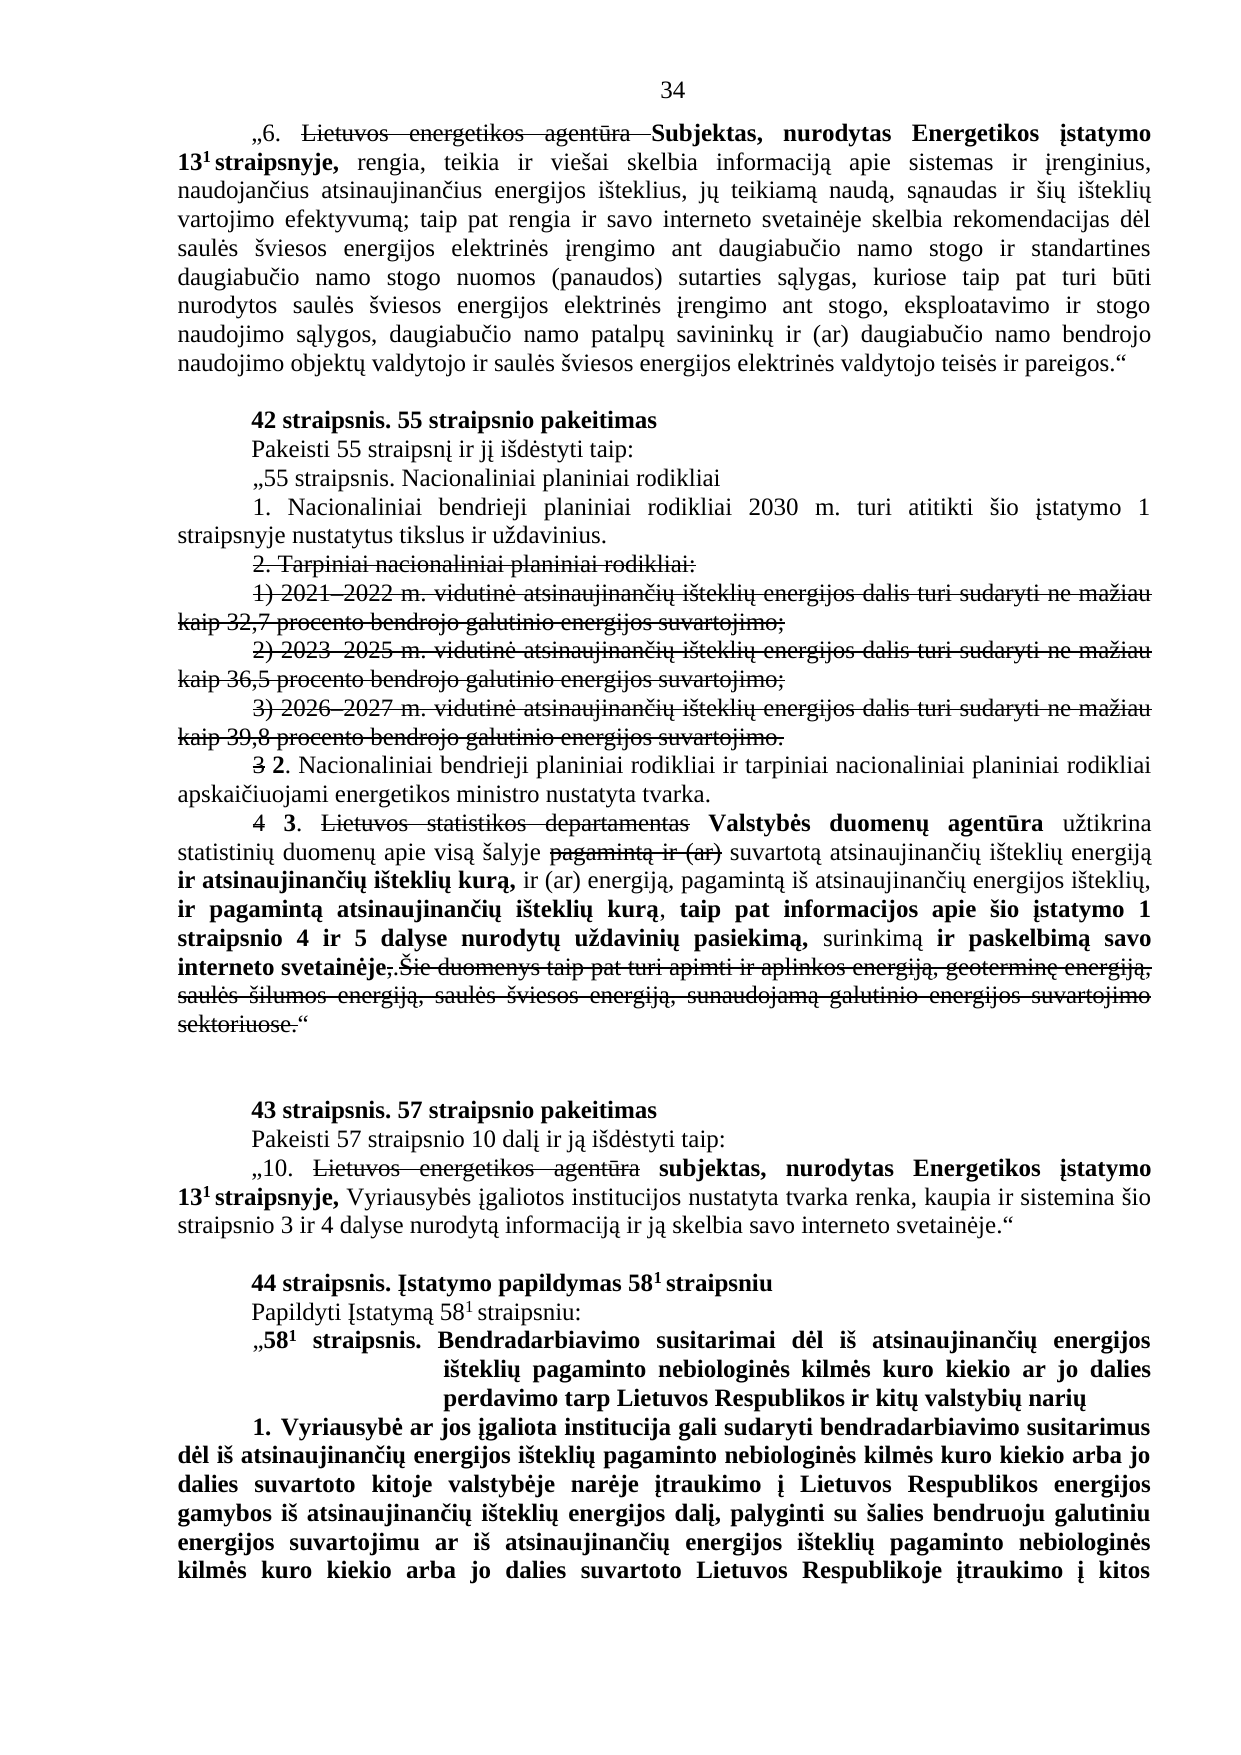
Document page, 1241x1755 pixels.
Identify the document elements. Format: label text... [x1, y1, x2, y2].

text 2) 2023–2025 m. vidutinė atsinaujinančių išteklių energijos dalis turi sudaryti ne mažiau kaip 36,5 procento bendrojo galutinio energijos suvartojimo; [177, 636, 1152, 693]
text 2. Tarpiniai nacionaliniai planiniai rodikliai: [177, 549, 1152, 578]
text 4 3. Lietuvos statistikos departamentas Valstybės duomenų agentūra užtikrina statistinių duomenų apie visą šalyje pagamintą ir (ar) suvartotą atsinaujinančių išteklių energiją ir atsinaujinančių išteklių kurą, ir (ar) energiją, pagamintą iš atsinaujinančių energijos išteklių, ir pagamintą atsinaujinančių išteklių kurą, taip pat informacijos apie šio įstatymo 1 straipsnio 4 ir 5 dalyse nurodytų uždavinių pasiekimą, surinkimą ir paskelbimą savo interneto svetainėje,.Šie duomenys taip pat turi apimti ir aplinkos energiją, geoterminę energiją, saulės šilumos energiją, saulės šviesos energiją, sunaudojamą galutinio energijos suvartojimo sektoriuose.“ [177, 808, 1152, 1038]
text 42 straipsnis. 55 straipsnio pakeitimas [177, 406, 1152, 434]
text Papildyti Įstatymą 581 straipsniu: [177, 1297, 1152, 1326]
text 3 2. Nacionaliniai bendrieji planiniai rodikliai ir tarpiniai nacionaliniai planiniai rodikliai apskaičiuojami energetikos ministro nustatyta tvarka. [177, 751, 1152, 808]
text 3) 2026–2027 m. vidutinė atsinaujinančių išteklių energijos dalis turi sudaryti ne mažiau kaip 39,8 procento bendrojo galutinio energijos suvartojimo. [177, 693, 1152, 751]
text Pakeisti 55 straipsnį ir jį išdėstyti taip: [177, 434, 1152, 463]
text „55 straipsnis. Nacionaliniai planiniai rodikliai [177, 463, 1152, 492]
text Pakeisti 57 straipsnio 10 dalį ir ją išdėstyti taip: [177, 1124, 1152, 1153]
text „581 straipsnis. Bendradarbiavimo susitarimai dėl iš atsinaujinančių energijos išteklių pagaminto nebiologinės kilmės kuro kiekio ar jo dalies perdavimo tarp Lietuvos Respublikos ir kitų valstybių narių [252, 1326, 1152, 1412]
text „6. Lietuvos energetikos agentūra Subjektas, nurodytas Energetikos įstatymo 131 straipsnyje, rengia, teikia ir viešai skelbia informaciją apie sistemas ir įrenginius, naudojančius atsinaujinančius energijos išteklius, jų teikiamą naudą, sąnaudas ir šių išteklių vartojimo efektyvumą; taip pat rengia ir savo interneto svetainėje skelbia rekomendacijas dėl saulės šviesos energijos elektrinės įrengimo ant daugiabučio namo stogo ir standartines daugiabučio namo stogo nuomos (panaudos) sutarties sąlygas, kuriose taip pat turi būti nurodytos saulės šviesos energijos elektrinės įrengimo ant stogo, eksploatavimo ir stogo naudojimo sąlygos, daugiabučio namo patalpų savininkų ir (ar) daugiabučio namo bendrojo naudojimo objektų valdytojo ir saulės šviesos energijos elektrinės valdytojo teisės ir pareigos.“ [177, 118, 1152, 377]
text 1) 2021–2022 m. vidutinė atsinaujinančių išteklių energijos dalis turi sudaryti ne mažiau kaip 32,7 procento bendrojo galutinio energijos suvartojimo; [177, 578, 1152, 636]
list Vyriausybė ar jos įgaliota institucija gali sudaryti bendradarbiavimo susitarimus dėl iš atsinaujinančių energijos išteklių pagaminto nebiologinės kilmės kuro kiekio arba jo dalies suvartoto kitoje valstybėje narėje įtraukimo į Lietuvos Respublikos energijos gamybos iš atsinaujinančių išteklių energijos dalį, palyginti su šalies bendruoju galutiniu energijos suvartojimu ar iš atsinaujinančių energijos išteklių pagaminto nebiologinės kilmės kuro kiekio arba jo dalies suvartoto Lietuvos Respublikoje įtraukimo į kitos [177, 1412, 1152, 1584]
text 44 straipsnis. Įstatymo papildymas 581 straipsniu [177, 1268, 1152, 1297]
text 1. Nacionaliniai bendrieji planiniai rodikliai 2030 m. turi atitikti šio įstatymo 1 straipsnyje nustatytus tikslus ir uždavinius. [177, 492, 1152, 549]
text „10. Lietuvos energetikos agentūra subjektas, nurodytas Energetikos įstatymo 131 straipsnyje, Vyriausybės įgaliotos institucijos nustatyta tvarka renka, kaupia ir sistemina šio straipsnio 3 ir 4 dalyse nurodytą informaciją ir ją skelbia savo interneto svetainėje.“ [177, 1153, 1152, 1239]
text 43 straipsnis. 57 straipsnio pakeitimas [177, 1096, 1152, 1124]
